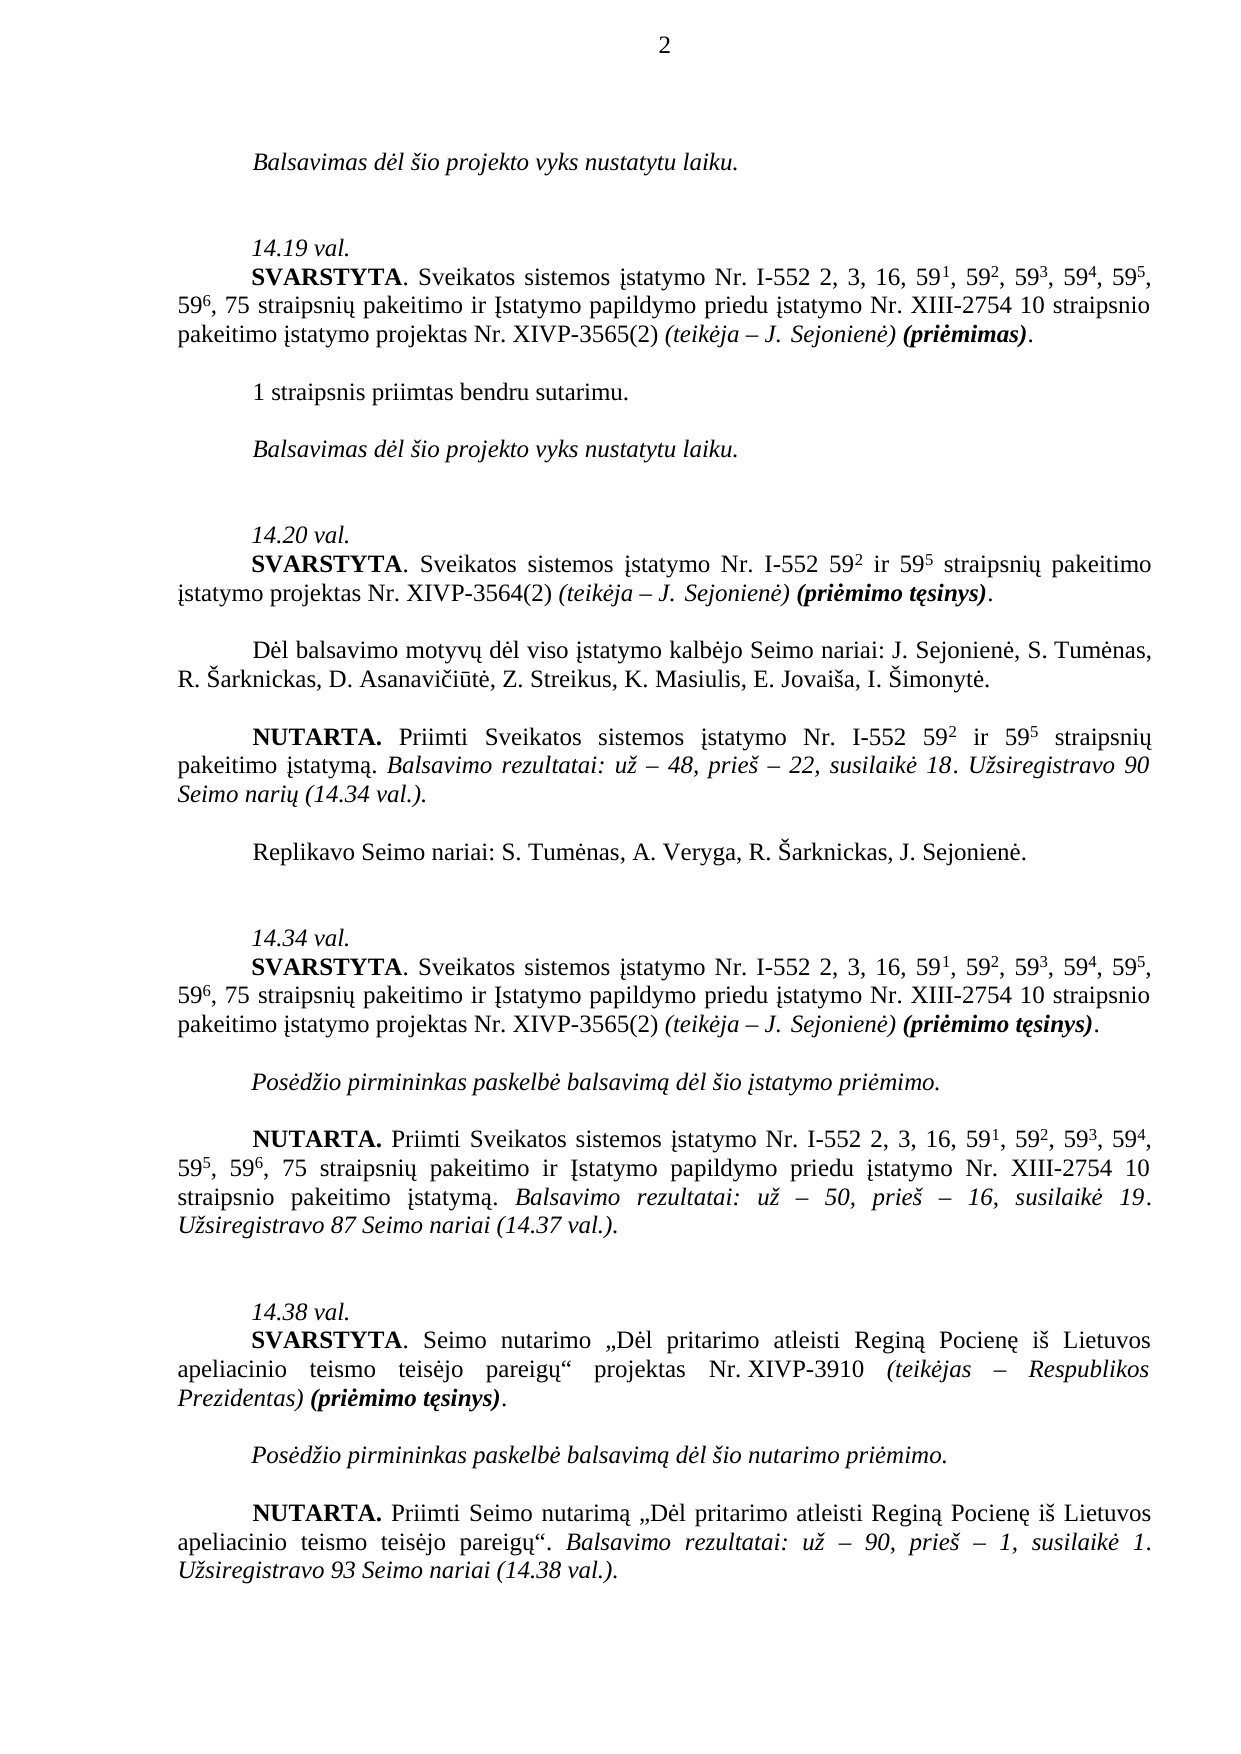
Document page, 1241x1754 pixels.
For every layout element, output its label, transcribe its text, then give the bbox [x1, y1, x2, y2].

text SVARSTYTA. Seimo nutarimo „Dėl pritarimo atleisti Reginą Pocienę iš Lietuvos apeliacinio teismo teisėjo pareigų“ projektas Nr. XIVP-3910 (teikėjas – Respublikos Prezidentas) (priėmimo tęsinys). [177, 1326, 1152, 1412]
text Balsavimas dėl šio projekto vyks nustatytu laiku. [177, 147, 1152, 176]
text Posėdžio pirmininkas paskelbė balsavimą dėl šio įstatymo priėmimo. [177, 1067, 1152, 1096]
text Balsavimas dėl šio projekto vyks nustatytu laiku. [177, 434, 1152, 463]
text 14.19 val. [177, 233, 1152, 262]
text 1 straipsnis priimtas bendru sutarimu. [177, 377, 1152, 406]
text NUTARTA. Priimti Seimo nutarimą „Dėl pritarimo atleisti Reginą Pocienę iš Lietuvos apeliacinio teismo teisėjo pareigų“. Balsavimo rezultatai: už – 90, prieš – 1, susilaikė 1. Užsiregistravo 93 Seimo nariai (14.38 val.). [177, 1498, 1152, 1584]
text SVARSTYTA. Sveikatos sistemos įstatymo Nr. I-552 2, 3, 16, 591, 592, 593, 594, 595, 596, 75 straipsnių pakeitimo ir Įstatymo papildymo priedu įstatymo Nr. XIII-2754 10 straipsnio pakeitimo įstatymo projektas Nr. XIVP-3565(2) (teikėja – J. Sejonienė) (priėmimo tęsinys). [177, 952, 1152, 1038]
text 14.34 val. [177, 923, 1152, 952]
text SVARSTYTA. Sveikatos sistemos įstatymo Nr. I-552 592 ir 595 straipsnių pakeitimo įstatymo projektas Nr. XIVP-3564(2) (teikėja – J. Sejonienė) (priėmimo tęsinys). [177, 549, 1152, 607]
text NUTARTA. Priimti Sveikatos sistemos įstatymo Nr. I-552 592 ir 595 straipsnių pakeitimo įstatymą. Balsavimo rezultatai: už – 48, prieš – 22, susilaikė 18. Užsiregistravo 90 Seimo narių (14.34 val.). [177, 722, 1152, 808]
text Dėl balsavimo motyvų dėl viso įstatymo kalbėjo Seimo nariai: J. Sejonienė, S. Tumėnas, R. Šarknickas, D. Asanavičiūtė, Z. Streikus, K. Masiulis, E. Jovaiša, I. Šimonytė. [177, 636, 1152, 693]
text Posėdžio pirmininkas paskelbė balsavimą dėl šio nutarimo priėmimo. [177, 1441, 1152, 1469]
text SVARSTYTA. Sveikatos sistemos įstatymo Nr. I-552 2, 3, 16, 591, 592, 593, 594, 595, 596, 75 straipsnių pakeitimo ir Įstatymo papildymo priedu įstatymo Nr. XIII-2754 10 straipsnio pakeitimo įstatymo projektas Nr. XIVP-3565(2) (teikėja – J. Sejonienė) (priėmimas). [177, 262, 1152, 348]
text 14.38 val. [177, 1297, 1152, 1326]
text Replikavo Seimo nariai: S. Tumėnas, A. Veryga, R. Šarknickas, J. Sejonienė. [177, 837, 1152, 866]
text NUTARTA. Priimti Sveikatos sistemos įstatymo Nr. I-552 2, 3, 16, 591, 592, 593, 594, 595, 596, 75 straipsnių pakeitimo ir Įstatymo papildymo priedu įstatymo Nr. XIII-2754 10 straipsnio pakeitimo įstatymą. Balsavimo rezultatai: už – 50, prieš – 16, susilaikė 19. Užsiregistravo 87 Seimo nariai (14.37 val.). [177, 1124, 1152, 1239]
text 14.20 val. [177, 521, 1152, 549]
